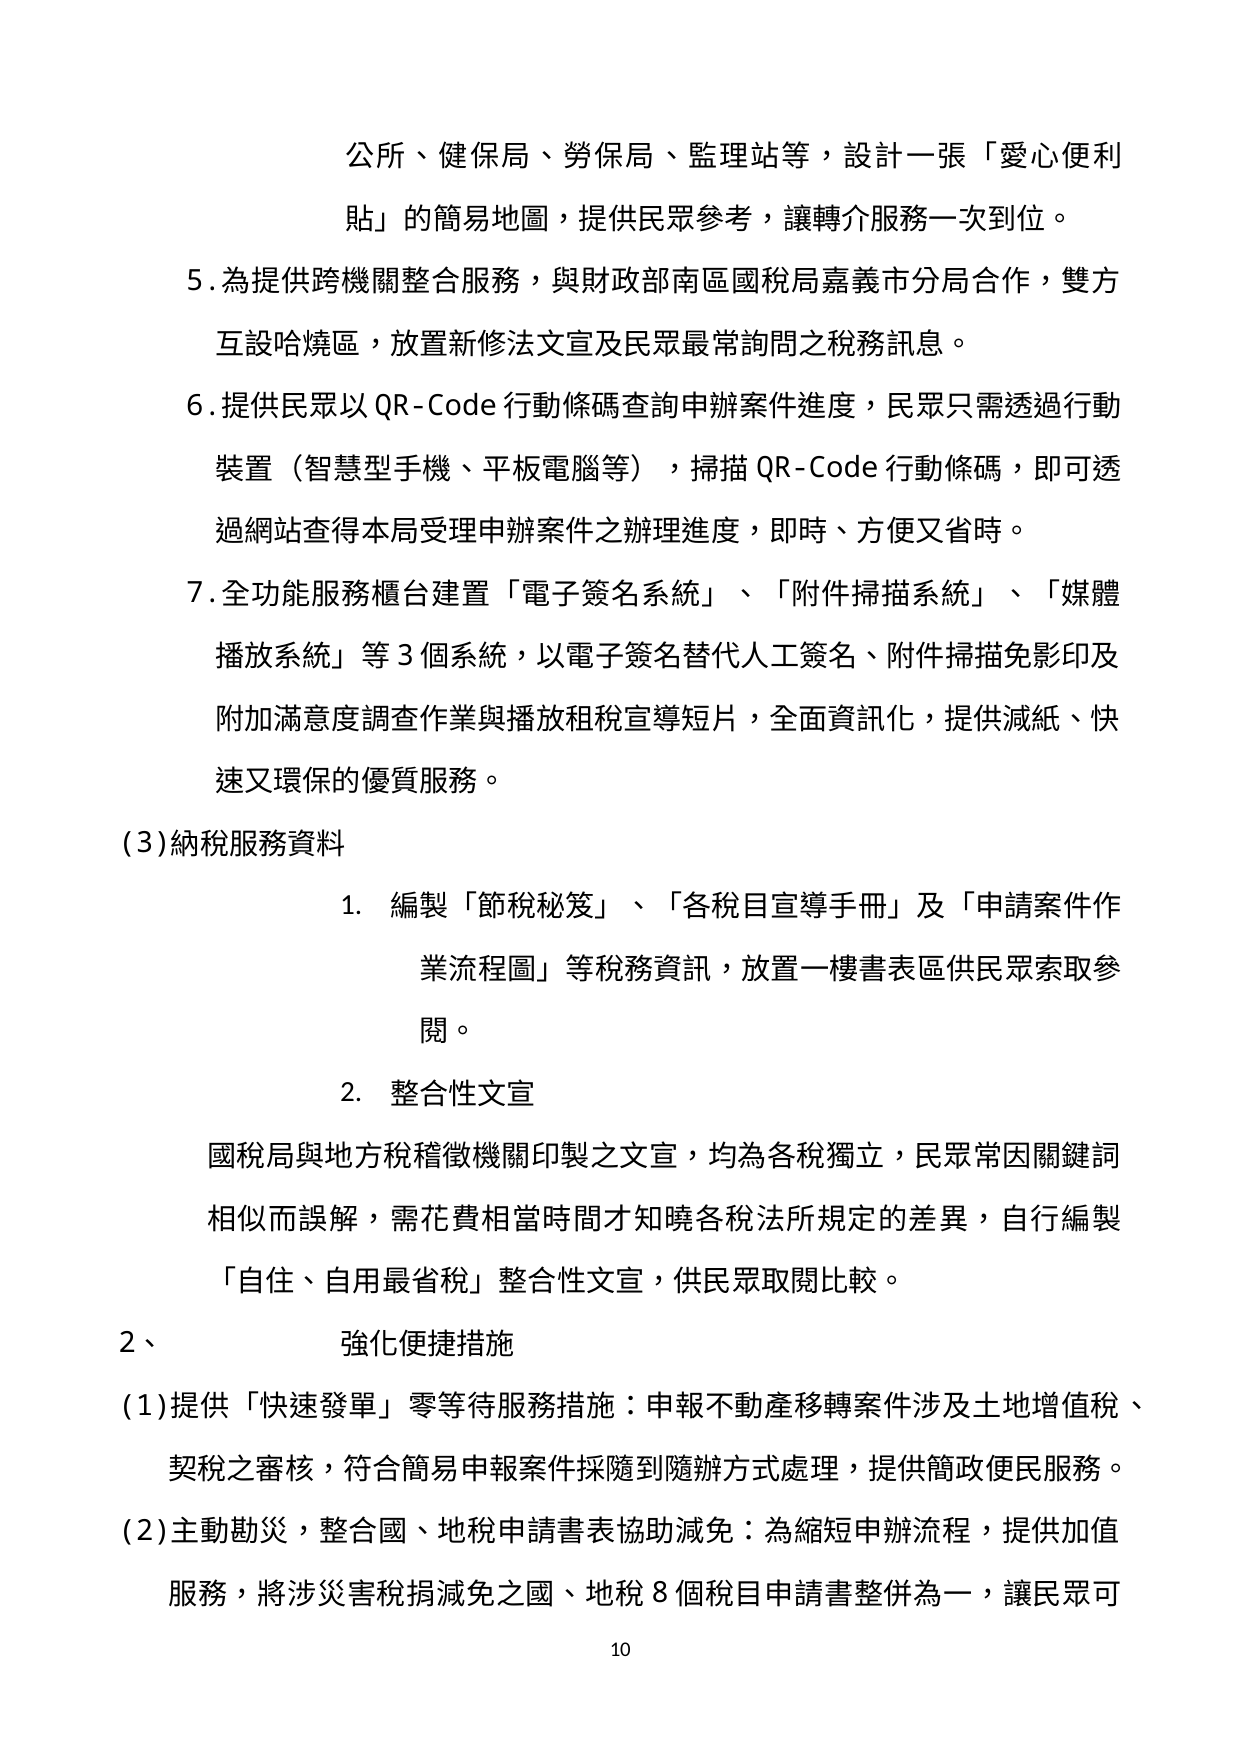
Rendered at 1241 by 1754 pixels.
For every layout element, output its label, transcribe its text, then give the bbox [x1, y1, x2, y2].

list 提供「快速發單」零等待服務措施：申報不動產移轉案件涉及土地增值稅、契稅之審核，符合簡易申報案件採隨到隨辦方式處理，提供簡政便民服務。 [118, 1362, 1122, 1487]
list 強化便捷措施 [118, 1300, 1122, 1362]
text 6.提供民眾以QR-Code行動條碼查詢申辦案件進度，民眾只需透過行動裝置（智慧型手機、平板電腦等），掃描QR-Code行動條碼，即可透過網站查得本局受理申辦案件之辦理進度，即時、方便又省時。 [186, 362, 1122, 550]
text 7.全功能服務櫃台建置「電子簽名系統」、「附件掃描系統」、「媒體播放系統」等3個系統，以電子簽名替代人工簽名、附件掃描免影印及附加滿意度調查作業與播放租稅宣導短片，全面資訊化，提供減紙、快速又環保的優質服務。 [186, 550, 1122, 800]
list 納稅服務資料 [118, 800, 1122, 862]
text 國稅局與地方稅稽徵機關印製之文宣，均為各稅獨立，民眾常因關鍵詞相似而誤解，需花費相當時間才知曉各稅法所規定的差異，自行編製「自住、自用最省稅」整合性文宣，供民眾取閱比較。 [207, 1112, 1122, 1300]
list 編製「節稅秘笈」、「各稅目宣導手冊」及「申請案件作業流程圖」等稅務資訊，放置一樓書表區供民眾索取參閱。 [340, 862, 1122, 1050]
list 主動勘災，整合國、地稅申請書表協助減免：為縮短申辦流程，提供加值服務，將涉災害稅捐減免之國、地稅8個稅目申請書整併為一，讓民眾可 [118, 1487, 1122, 1612]
list 整合性文宣 [340, 1050, 1122, 1112]
list 公所、健保局、勞保局、監理站等，設計一張「愛心便利貼」的簡易地圖，提供民眾參考，讓轉介服務一次到位。 [266, 112, 1122, 237]
text 5.為提供跨機關整合服務，與財政部南區國稅局嘉義市分局合作，雙方互設哈燒區，放置新修法文宣及民眾最常詢問之稅務訊息。 [186, 237, 1122, 362]
